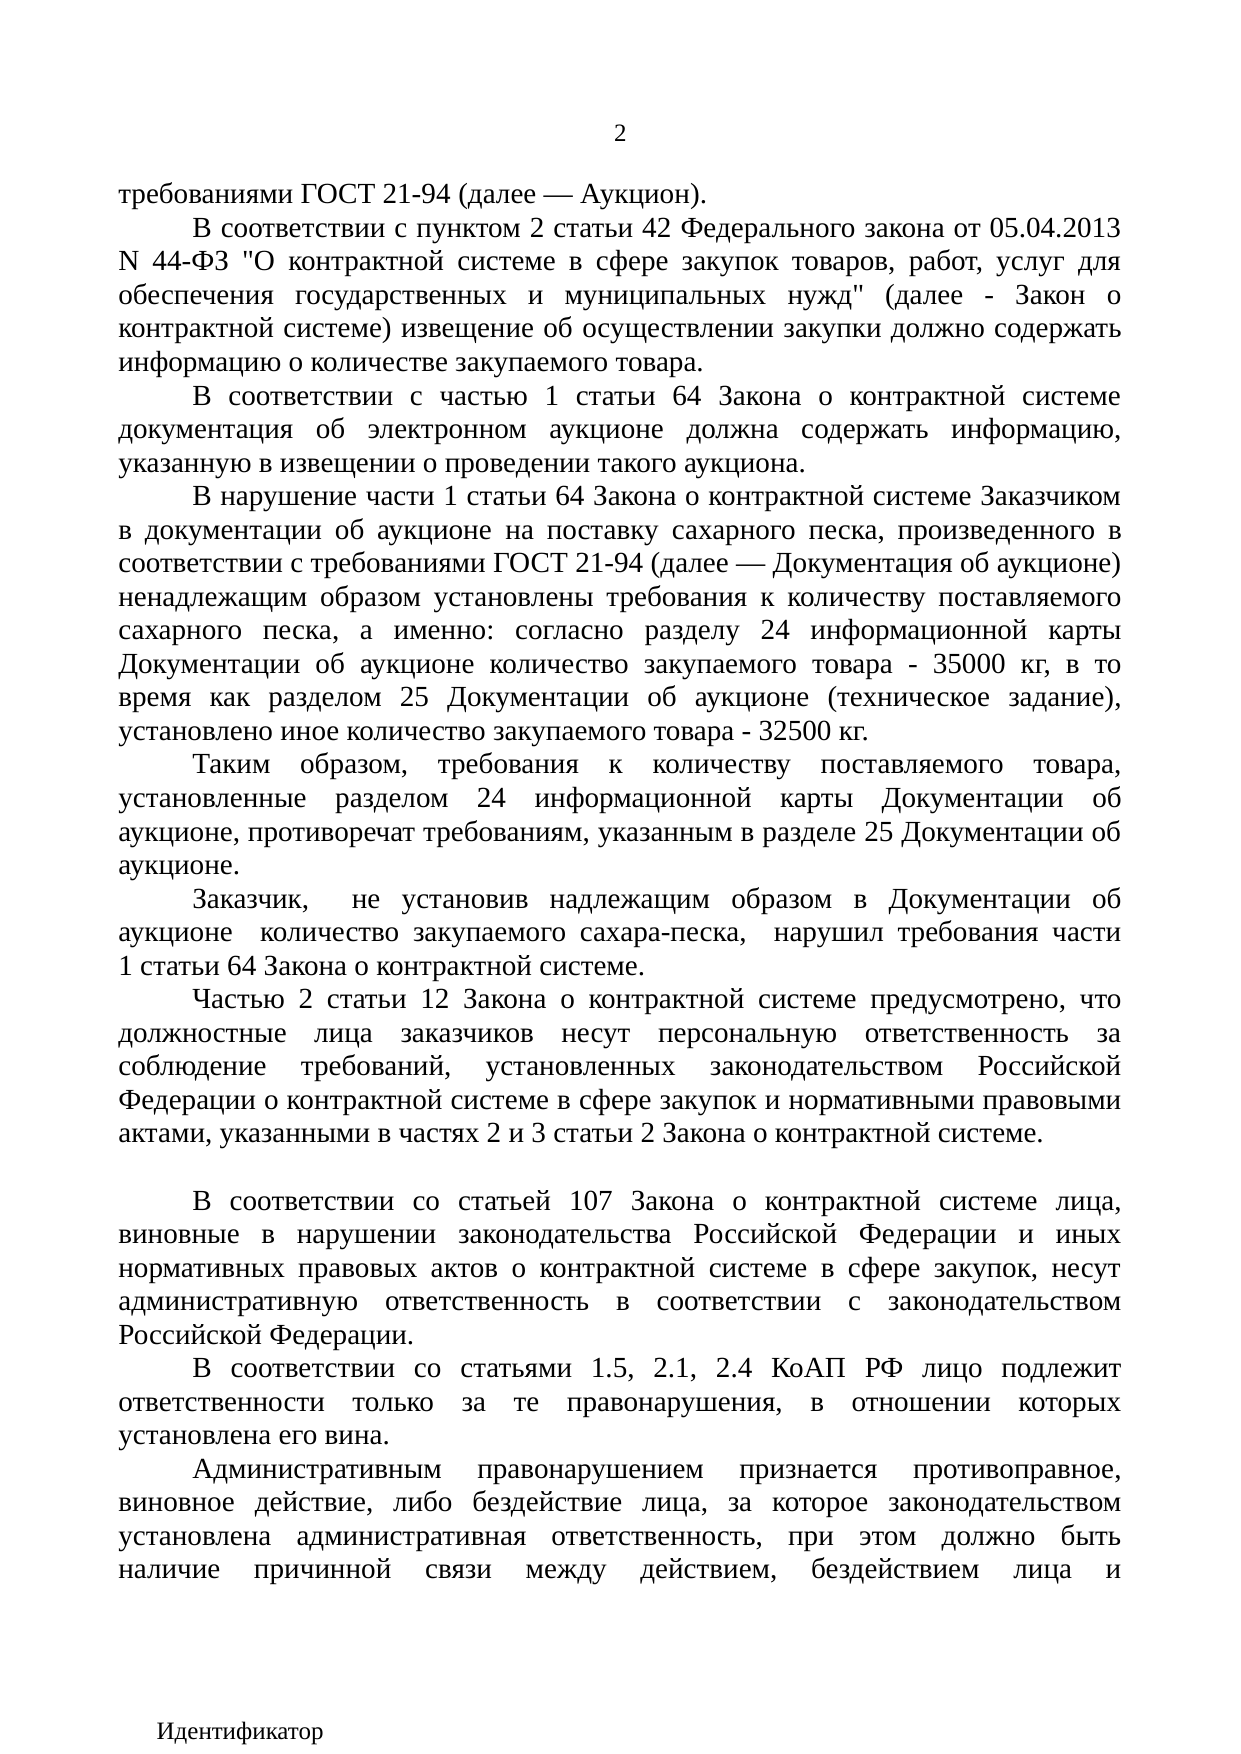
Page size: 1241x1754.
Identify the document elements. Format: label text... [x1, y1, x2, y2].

text Административным правонарушением признается противоправное, виновное действие, либо бездействие лица, за которое законодательством установлена административная ответственность, при этом должно быть наличие причинной связи между действием, бездействием лица и [118, 1451, 1122, 1585]
text Таким образом, требования к количеству поставляемого товара, установленные разделом 24 информационной карты Документации об аукционе, противоречат требованиям, указанным в разделе 25 Документации об аукционе. [118, 747, 1122, 881]
text В соответствии с частью 1 статьи 64 Закона о контрактной системе документация об электронном аукционе должна содержать информацию, указанную в извещении о проведении такого аукциона. [118, 378, 1122, 478]
text Частью 2 статьи 12 Закона о контрактной системе предусмотрено, что должностные лица заказчиков несут персональную ответственность за соблюдение требований, установленных законодательством Российской Федерации о контрактной системе в сфере закупок и нормативными правовыми актами, указанными в частях 2 и 3 статьи 2 Закона о контрактной системе. [118, 981, 1122, 1149]
text В соответствии со статьями 1.5, 2.1, 2.4 КоАП РФ лицо подлежит ответственности только за те правонарушения, в отношении которых установлена его вина. [118, 1350, 1122, 1451]
text В нарушение части 1 статьи 64 Закона о контрактной системе Заказчиком в документации об аукционе на поставку сахарного песка, произведенного в соответствии с требованиями ГОСТ 21-94 (далее — Документация об аукционе) ненадлежащим образом установлены требования к количеству поставляемого сахарного песка, а именно: согласно разделу 24 информационной карты Документации об аукционе количество закупаемого товара - 35000 кг, в то время как разделом 25 Документации об аукционе (техническое задание), установлено иное количество закупаемого товара - 32500 кг. [118, 478, 1122, 747]
text В соответствии с пунктом 2 статьи 42 Федерального закона от 05.04.2013 N 44-ФЗ "О контрактной системе в сфере закупок товаров, работ, услуг для обеспечения государственных и муниципальных нужд" (далее - Закон о контрактной системе) извещение об осуществлении закупки должно содержать информацию о количестве закупаемого товара. [118, 210, 1122, 378]
text В соответствии со статьей 107 Закона о контрактной системе лица, виновные в нарушении законодательства Российской Федерации и иных нормативных правовых актов о контрактной системе в сфере закупок, несут административную ответственность в соответствии с законодательством Российской Федерации. [118, 1183, 1122, 1350]
text Заказчик, не установив надлежащим образом в Документации об аукционе количество закупаемого сахара-песка, нарушил требования части 1 статьи 64 Закона о контрактной системе. [118, 881, 1122, 981]
text требованиями ГОСТ 21-94 (далее — Аукцион). [118, 176, 1122, 210]
